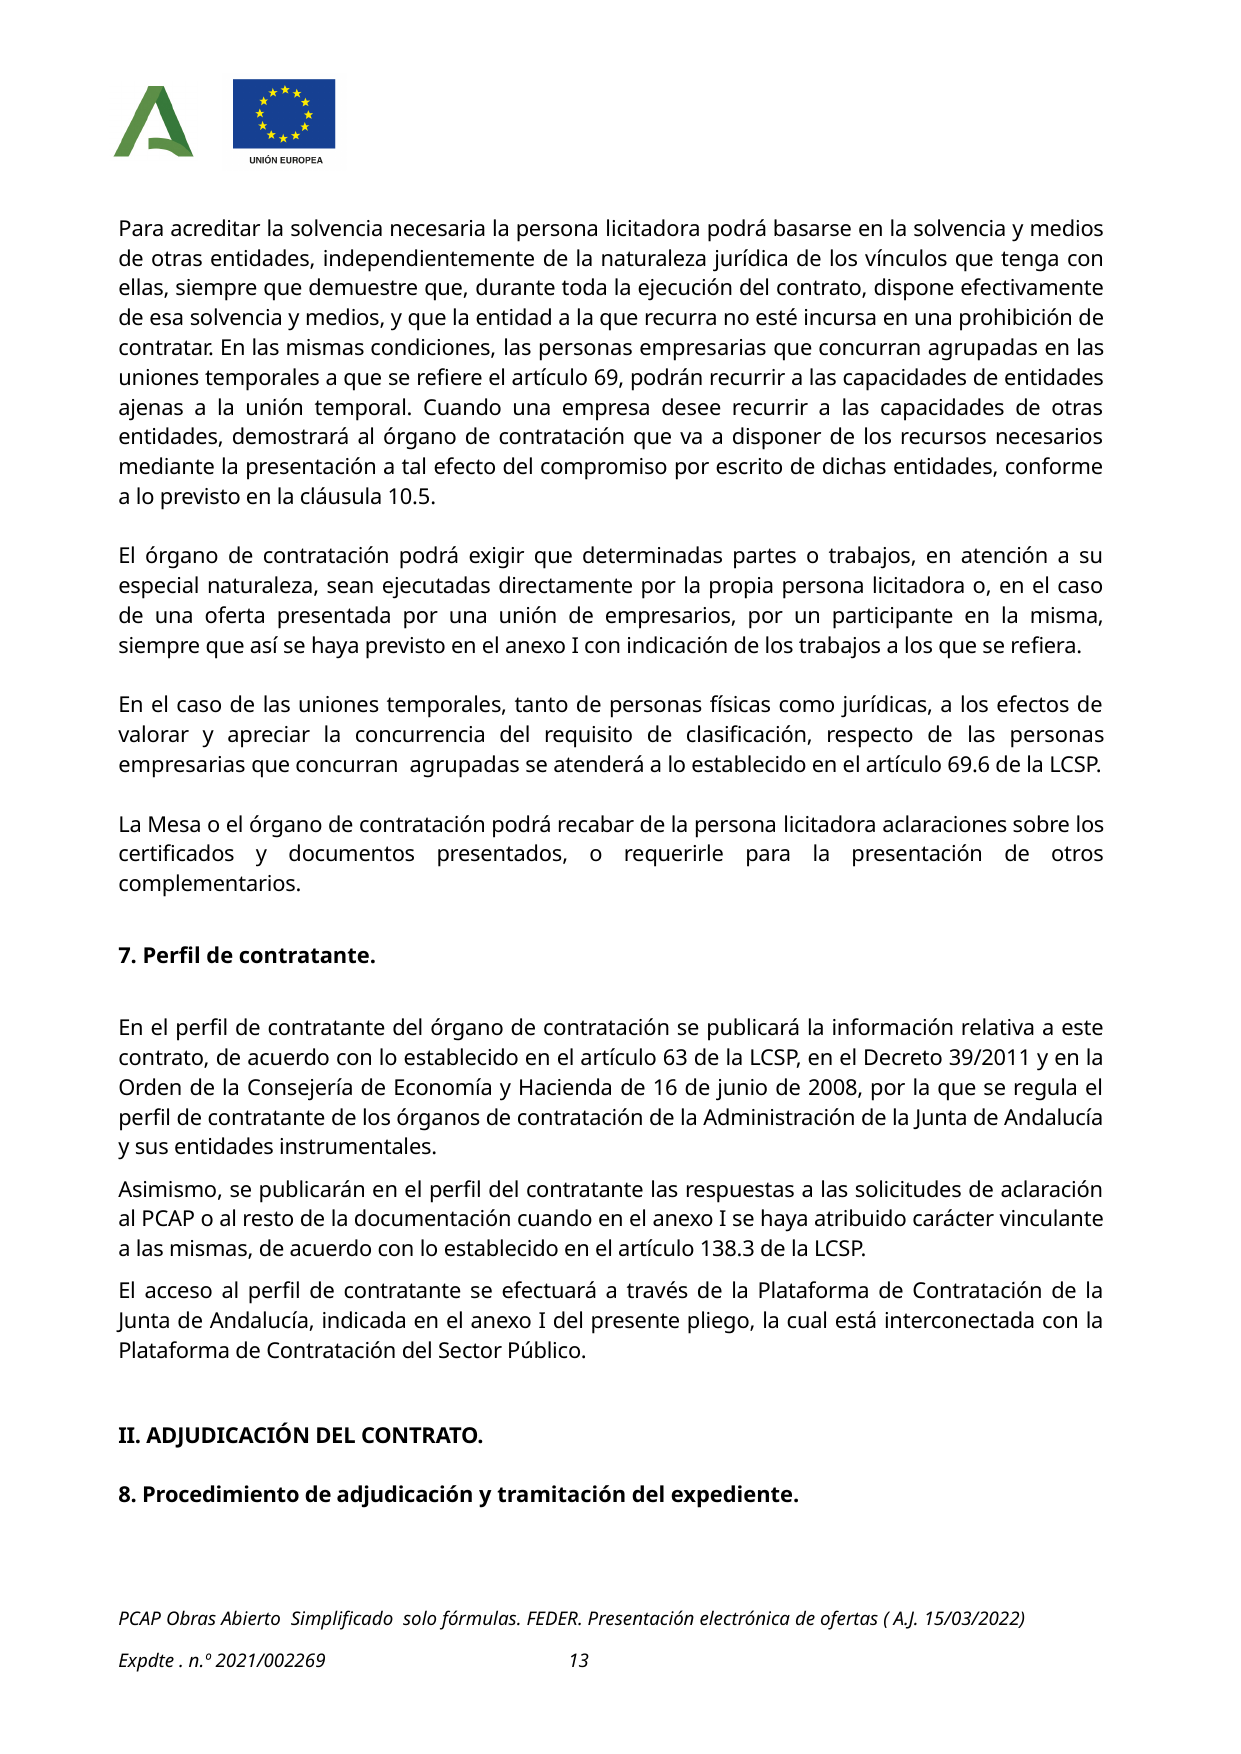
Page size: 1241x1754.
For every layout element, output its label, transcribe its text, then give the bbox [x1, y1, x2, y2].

text En el perfil de contratante del órgano de contratación se publicará la información relativa a este contrato, de acuerdo con lo establecido en el artículo 63 de la LCSP, en el Decreto 39/2011 y en la Orden de la Consejería de Economía y Hacienda de 16 de junio de 2008, por la que se regula el perfil de contratante de los órganos de contratación de la Administración de la Junta de Andalucía y sus entidades instrumentales. [118, 1012, 1104, 1161]
text II. ADJUDICACIÓN DEL CONTRATO. [118, 1420, 1104, 1449]
picture [109, 81, 198, 161]
text El acceso al perfil de contratante se efectuará a través de la Plataforma de Contratación de la Junta de Andalucía, indicada en el anexo I del presente pliego, la cual está interconectada con la Plataforma de Contratación del Sector Público. [118, 1276, 1104, 1365]
text La Mesa o el órgano de contratación podrá recabar de la persona licitadora aclaraciones sobre los certificados y documentos presentados, o requerirle para la presentación de otros complementarios. [118, 808, 1104, 898]
picture [221, 73, 347, 171]
text Para acreditar la solvencia necesaria la persona licitadora podrá basarse en la solvencia y medios de otras entidades, independientemente de la naturaleza jurídica de los vínculos que tenga con ellas, siempre que demuestre que, durante toda la ejecución del contrato, dispone efectivamente de esa solvencia y medios, y que la entidad a la que recurra no esté incursa en una prohibición de contratar. En las mismas condiciones, las personas empresarias que concurran agrupadas en las uniones temporales a que se refiere el artículo 69, podrán recurrir a las capacidades de entidades ajenas a la unión temporal. Cuando una empresa desee recurrir a las capacidades de otras entidades, demostrará al órgano de contratación que va a disponer de los recursos necesarios mediante la presentación a tal efecto del compromiso por escrito de dichas entidades, conforme a lo previsto en la cláusula 10.5. [118, 213, 1104, 511]
text El órgano de contratación podrá exigir que determinadas partes o trabajos, en atención a su especial naturaleza, sean ejecutadas directamente por la propia persona licitadora o, en el caso de una oferta presentada por una unión de empresarios, por un participante en la misma, siempre que así se haya previsto en el anexo I con indicación de los trabajos a los que se refiera. [118, 540, 1104, 659]
text 7. Perfil de contratante. [118, 940, 1104, 970]
text Asimismo, se publicarán en el perfil del contratante las respuestas a las solicitudes de aclaración al PCAP o al resto de la documentación cuando en el anexo I se haya atribuido carácter vinculante a las mismas, de acuerdo con lo establecido en el artículo 138.3 de la LCSP. [118, 1174, 1104, 1263]
text 8. Procedimiento de adjudicación y tramitación del expediente. [118, 1479, 1104, 1509]
text En el caso de las uniones temporales, tanto de personas físicas como jurídicas, a los efectos de valorar y apreciar la concurrencia del requisito de clasificación, respecto de las personas empresarias que concurran agrupadas se atenderá a lo establecido en el artículo 69.6 de la LCSP. [118, 689, 1104, 779]
